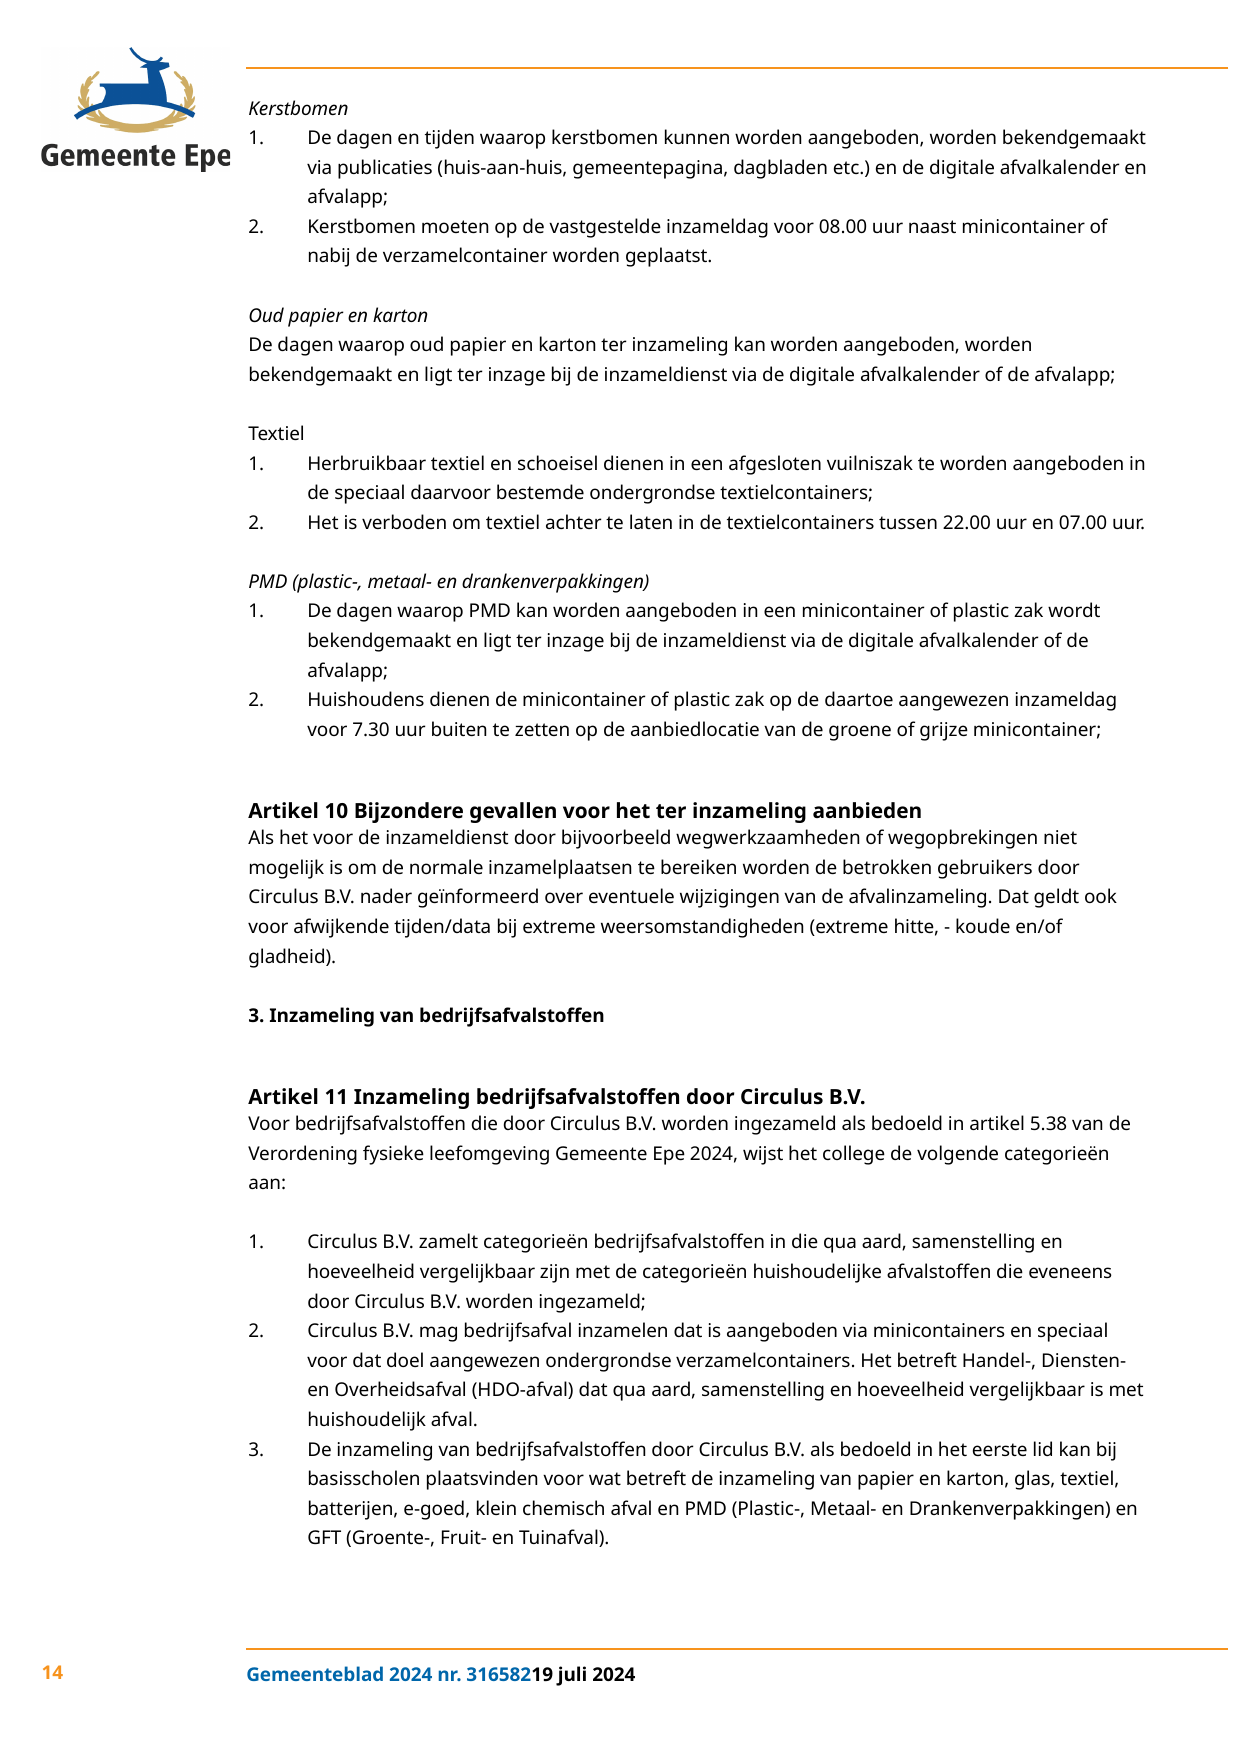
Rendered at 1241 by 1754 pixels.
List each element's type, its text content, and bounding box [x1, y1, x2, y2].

text Oud papier en karton [248, 302, 1152, 328]
list Circulus B.V. mag bedrijfsafval inzamelen dat is aangeboden via minicontainers en speciaal voor dat doel aangewezen ondergrondse verzamelcontainers. Het betreft Handel-, Diensten- en Overheidsafval (HDO-afval) dat qua aard, samenstelling en hoeveelheid vergelijkbaar is met huishoudelijk afval. [248, 1317, 1152, 1432]
text Voor bedrijfsafvalstoffen die door Circulus B.V. worden ingezameld als bedoeld in artikel 5.38 van de Verordening fysieke leefomgeving Gemeente Epe 2024, wijst het college de volgende categorieën aan: [248, 1110, 1152, 1195]
list Huishoudens dienen de minicontainer of plastic zak op de daartoe aangewezen inzameldag voor 7.30 uur buiten te zetten op de aanbiedlocatie van de groene of grijze minicontainer; [248, 686, 1152, 742]
list Herbruikbaar textiel en schoeisel dienen in een afgesloten vuilniszak te worden aangeboden in de speciaal daarvoor bestemde ondergrondse textielcontainers; [248, 450, 1152, 505]
text Kerstbomen [248, 95, 1152, 121]
text 3. Inzameling van bedrijfsafvalstoffen [248, 1002, 1152, 1028]
text Artikel 10 Bijzondere gevallen voor het ter inzameling aanbieden [248, 796, 1152, 824]
text Als het voor de inzameldienst door bijvoorbeeld wegwerkzaamheden of wegopbrekingen niet mogelijk is om de normale inzamelplaatsen te bereiken worden de betrokken gebruikers door Circulus B.V. nader geïnformeerd over eventuele wijzigingen van de afvalinzameling. Dat geldt ook voor afwijkende tijden/data bij extreme weersomstandigheden (extreme hitte, - koude en/of gladheid). [248, 824, 1152, 968]
text Textiel [248, 420, 1152, 446]
picture [41, 47, 231, 172]
text De dagen waarop oud papier en karton ter inzameling kan worden aangeboden, worden bekendgemaakt en ligt ter inzage bij de inzameldienst via de digitale afvalkalender of de afvalapp; [248, 331, 1152, 387]
list De dagen en tijden waarop kerstbomen kunnen worden aangeboden, worden bekendgemaakt via publicaties (huis-aan-huis, gemeentepagina, dagbladen etc.) en de digitale afvalkalender en afvalapp; [248, 124, 1152, 209]
list Circulus B.V. zamelt categorieën bedrijfsafvalstoffen in die qua aard, samenstelling en hoeveelheid vergelijkbaar zijn met de categorieën huishoudelijke afvalstoffen die eveneens door Circulus B.V. worden ingezameld; [248, 1229, 1152, 1314]
text Artikel 11 Inzameling bedrijfsafvalstoffen door Circulus B.V. [248, 1082, 1152, 1110]
text PMD (plastic-, metaal- en drankenverpakkingen) [248, 568, 1152, 594]
list De inzameling van bedrijfsafvalstoffen door Circulus B.V. als bedoeld in het eerste lid kan bij basisscholen plaatsvinden voor wat betreft de inzameling van papier en karton, glas, textiel, batterijen, e-goed, klein chemisch afval en PMD (Plastic-, Metaal- en Drankenverpakkingen) en GFT (Groente-, Fruit- en Tuinafval). [248, 1436, 1152, 1550]
list Het is verboden om textiel achter te laten in de textielcontainers tussen 22.00 uur en 07.00 uur. [248, 509, 1152, 535]
list Kerstbomen moeten op de vastgestelde inzameldag voor 08.00 uur naast minicontainer of nabij de verzamelcontainer worden geplaatst. [248, 213, 1152, 268]
list De dagen waarop PMD kan worden aangeboden in een minicontainer of plastic zak wordt bekendgemaakt en ligt ter inzage bij de inzameldienst via de digitale afvalkalender of de afvalapp; [248, 598, 1152, 683]
